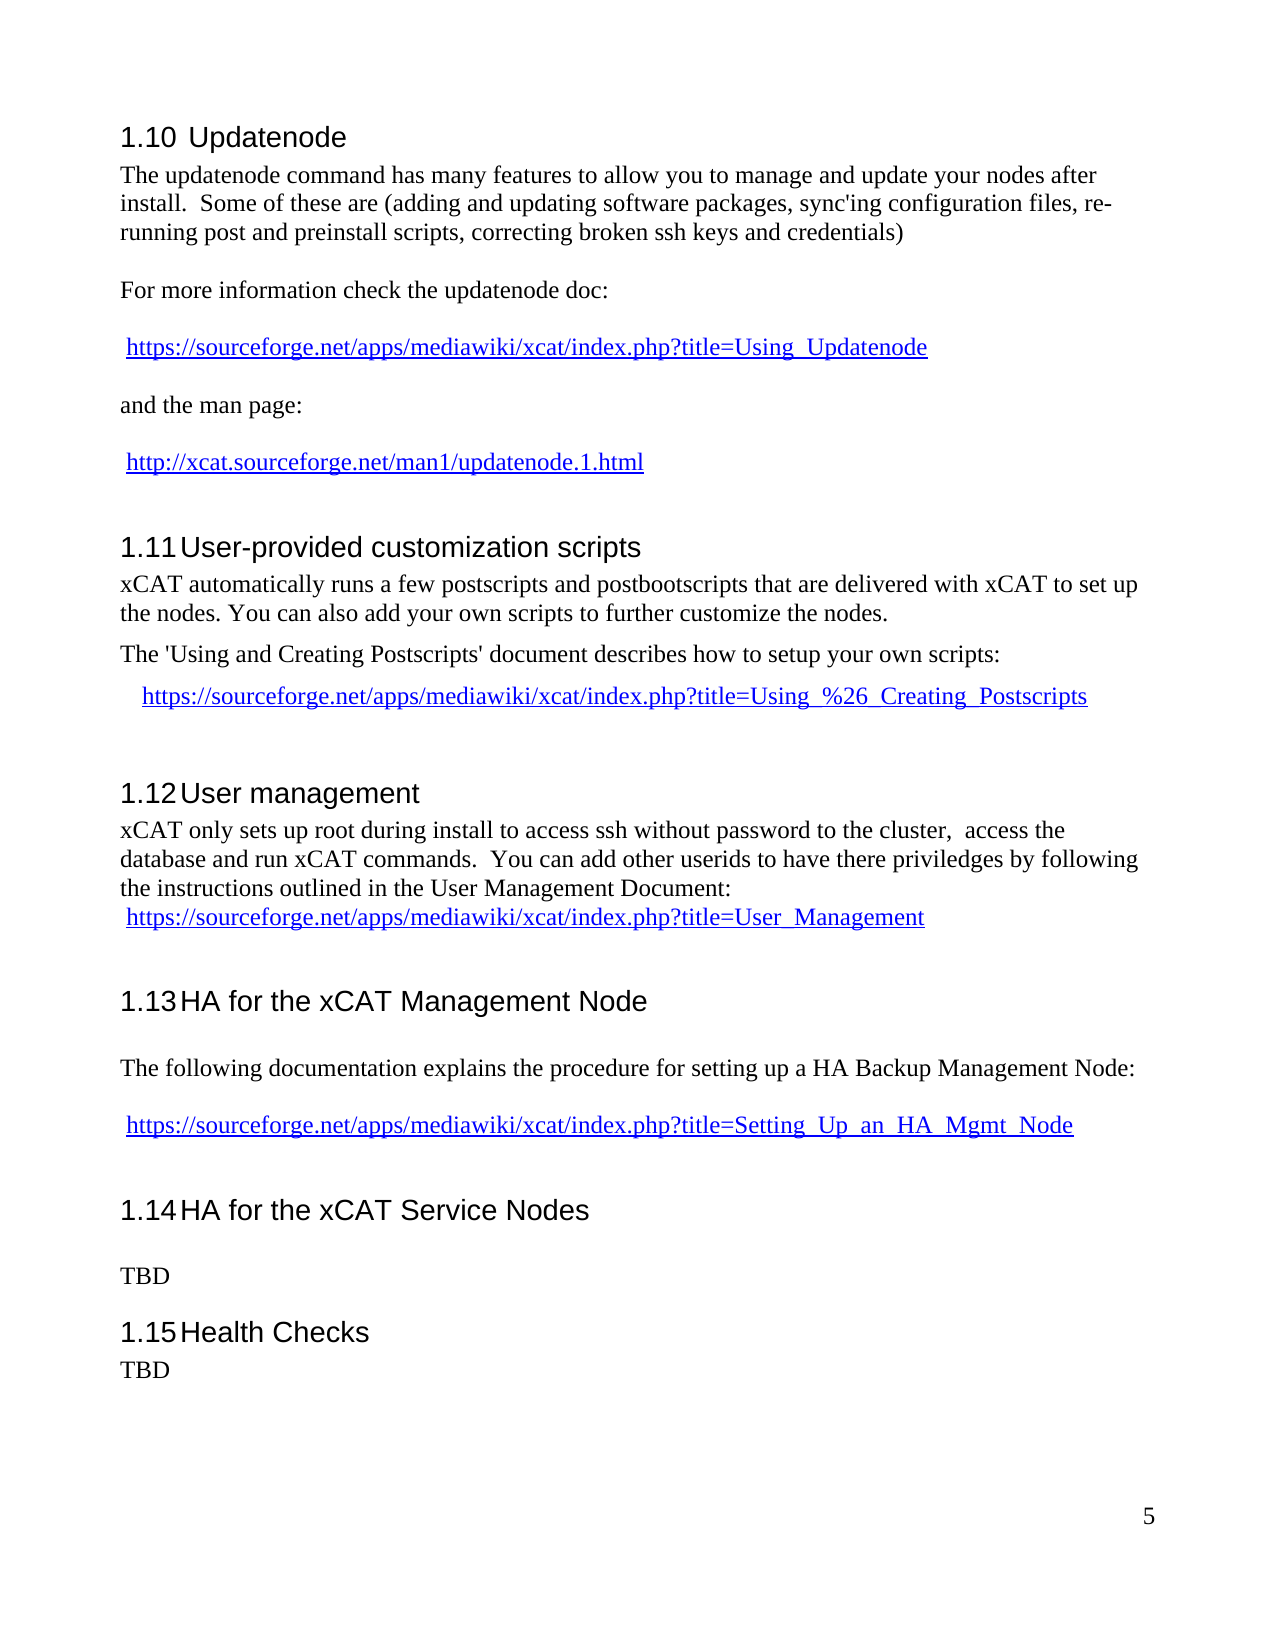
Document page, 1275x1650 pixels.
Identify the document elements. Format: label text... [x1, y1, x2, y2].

text and the man page: [120, 390, 1155, 418]
text https://sourceforge.net/apps/mediawiki/xcat/index.php?title=User_Management [120, 902, 1155, 931]
text The following documentation explains the procedure for setting up a HA Backup Management Node: [120, 1053, 1155, 1082]
text https://sourceforge.net/apps/mediawiki/xcat/index.php?title=Using_%26_Creating_Postscripts [120, 681, 1155, 709]
subtitle User-provided customization scripts [120, 530, 1155, 563]
text For more information check the updatenode doc: [120, 275, 1155, 303]
subtitle HA for the xCAT Service Nodes [120, 1193, 1155, 1226]
text xCAT automatically runs a few postscripts and postbootscripts that are delivered with xCAT to set up the nodes. You can also add your own scripts to further customize the nodes. [120, 569, 1155, 627]
text The 'Using and Creating Postscripts' document describes how to setup your own scripts: [120, 639, 1155, 668]
subtitle Updatenode [120, 120, 1155, 153]
text http://xcat.sourceforge.net/man1/updatenode.1.html [120, 447, 1155, 476]
text https://sourceforge.net/apps/mediawiki/xcat/index.php?title=Setting_Up_an_HA_Mgmt_Node [120, 1110, 1155, 1139]
text TBD [120, 1261, 1155, 1290]
subtitle Health Checks [120, 1315, 1155, 1349]
text https://sourceforge.net/apps/mediawiki/xcat/index.php?title=Using_Updatenode [120, 332, 1155, 361]
text xCAT only sets up root during install to access ssh without password to the cluster, access the database and run xCAT commands. You can add other userids to have there priviledges by following the instructions outlined in the User Management Document: [120, 816, 1155, 902]
text TBD [120, 1355, 1155, 1384]
subtitle User management [120, 776, 1155, 809]
text The updatenode command has many features to allow you to manage and update your nodes after install. Some of these are (adding and updating software packages, sync'ing configuration files, re-running post and preinstall scripts, correcting broken ssh keys and credentials) [120, 160, 1155, 246]
subtitle HA for the xCAT Management Node [120, 984, 1155, 1018]
